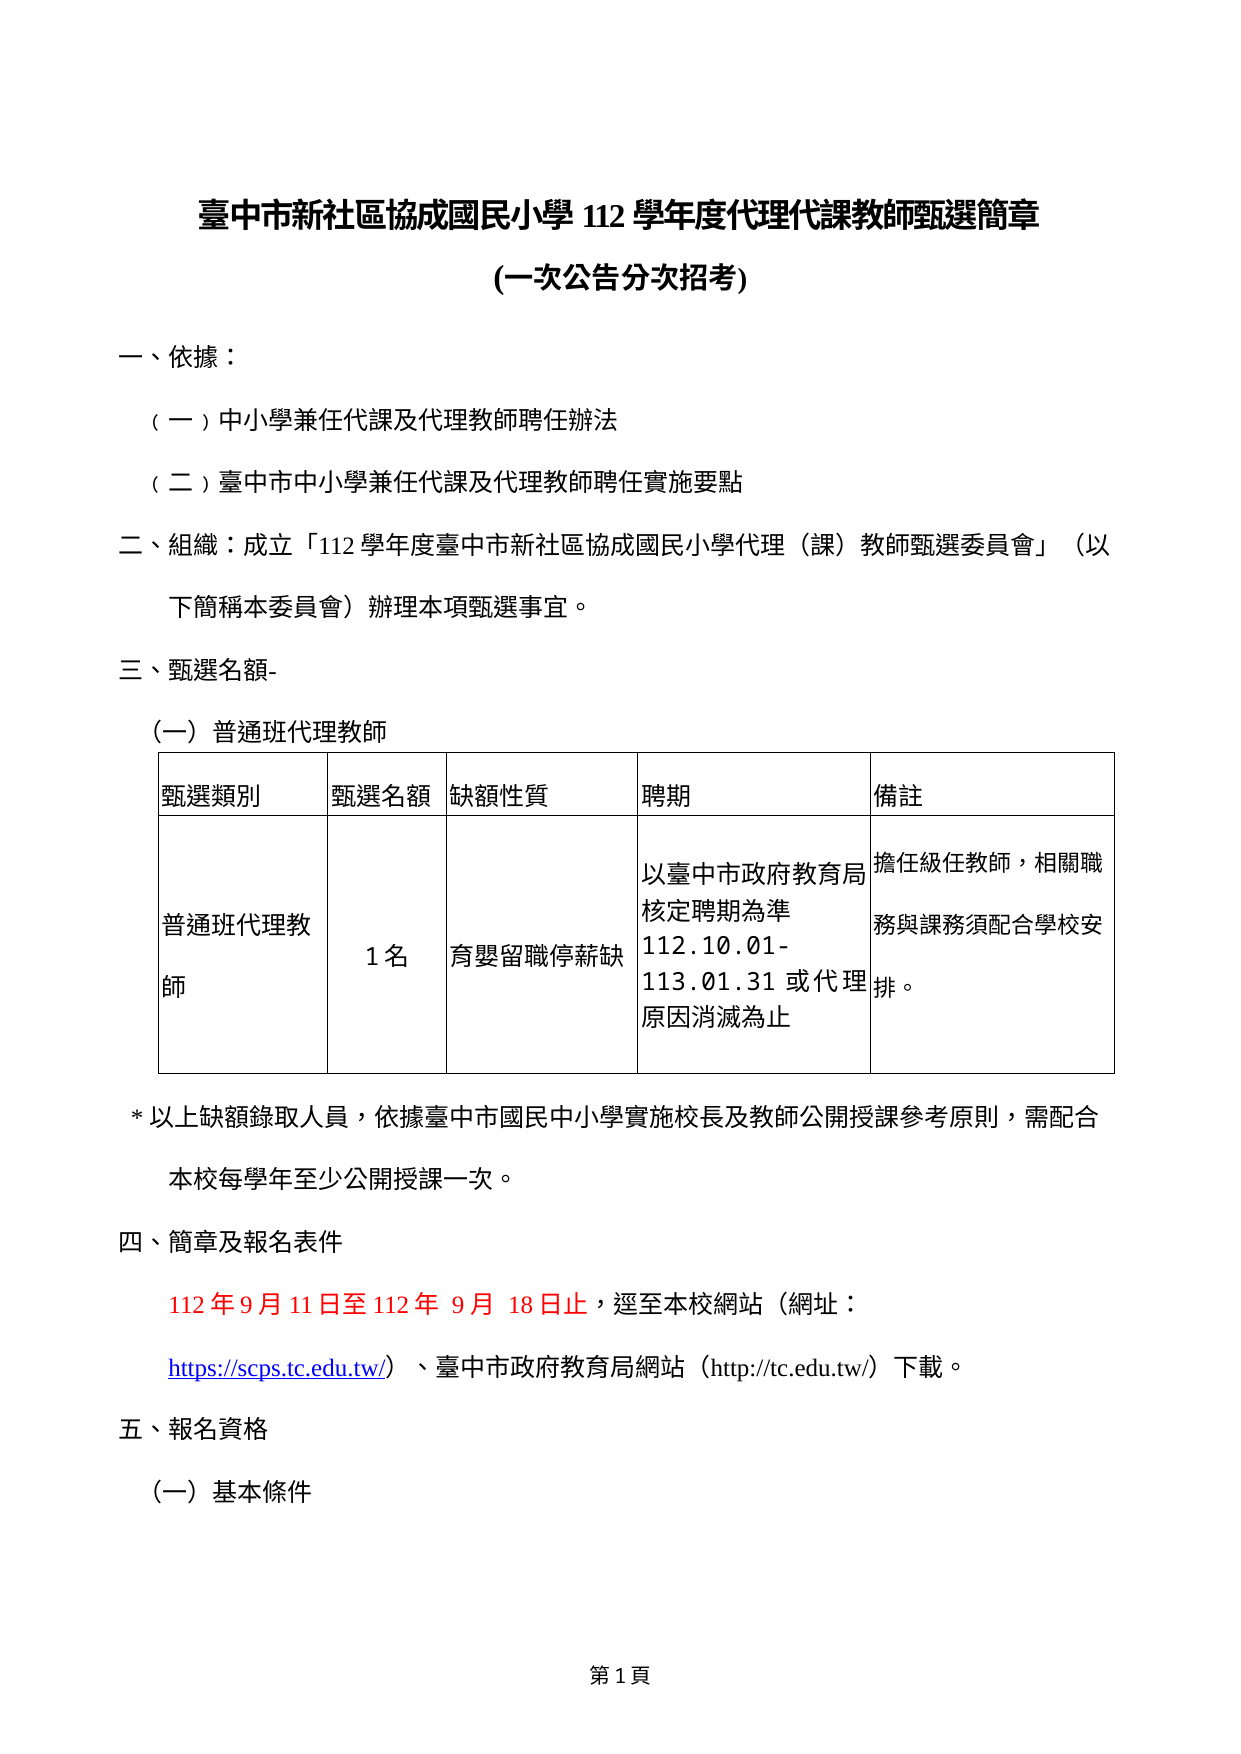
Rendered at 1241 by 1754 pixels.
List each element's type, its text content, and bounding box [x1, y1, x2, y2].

table_header 甄選類別 [159, 753, 327, 815]
table_header 甄選名額 [328, 753, 446, 815]
text ﹙一﹚中小學兼任代課及代理教師聘任辦法 [143, 377, 1122, 439]
text 五、報名資格 [118, 1386, 1122, 1449]
text （一）普通班代理教師 [118, 689, 1122, 752]
text 三、甄選名額- [118, 627, 1122, 689]
table_cell 普通班代理教師 [159, 816, 327, 1073]
text (一次公告分次招考) [118, 234, 1122, 297]
table_header 備註 [871, 753, 1114, 815]
table_cell 育嬰留職停薪缺 [447, 816, 637, 1073]
text 二、組織：成立「112學年度臺中市新社區協成國民小學代理（課）教師甄選委員會」（以下簡稱本委員會）辦理本項甄選事宜。 [118, 502, 1122, 627]
table_cell 1名 [328, 816, 446, 1073]
text 四、簡章及報名表件 112年9 月11日至112年 9 月 18日止，逕至本校網站（網址：https://scps.tc.edu.tw/）、臺中市政府教育局網站（http://tc.edu.tw/）下載。 [118, 1199, 1122, 1386]
table_header 缺額性質 [447, 753, 637, 815]
table_cell 擔任級任教師，相關職務與課務須配合學校安排。 [871, 816, 1114, 1073]
text 一、依據： [118, 314, 1122, 377]
text ﹙二﹚臺中市中小學兼任代課及代理教師聘任實施要點 [143, 439, 1122, 502]
table_header 聘期 [638, 753, 870, 815]
text （一）基本條件 [118, 1449, 1122, 1511]
text 臺中市新社區協成國民小學112學年度代理代課教師甄選簡章 [118, 172, 1122, 234]
table_cell 以臺中市政府教育局 核定聘期為準 112.10.01-113.01.31或代理原因消滅為止 [638, 816, 870, 1073]
text * 以上缺額錄取人員，依據臺中市國民中小學實施校長及教師公開授課參考原則，需配合本校每學年至少公開授課一次。 [118, 1074, 1122, 1199]
